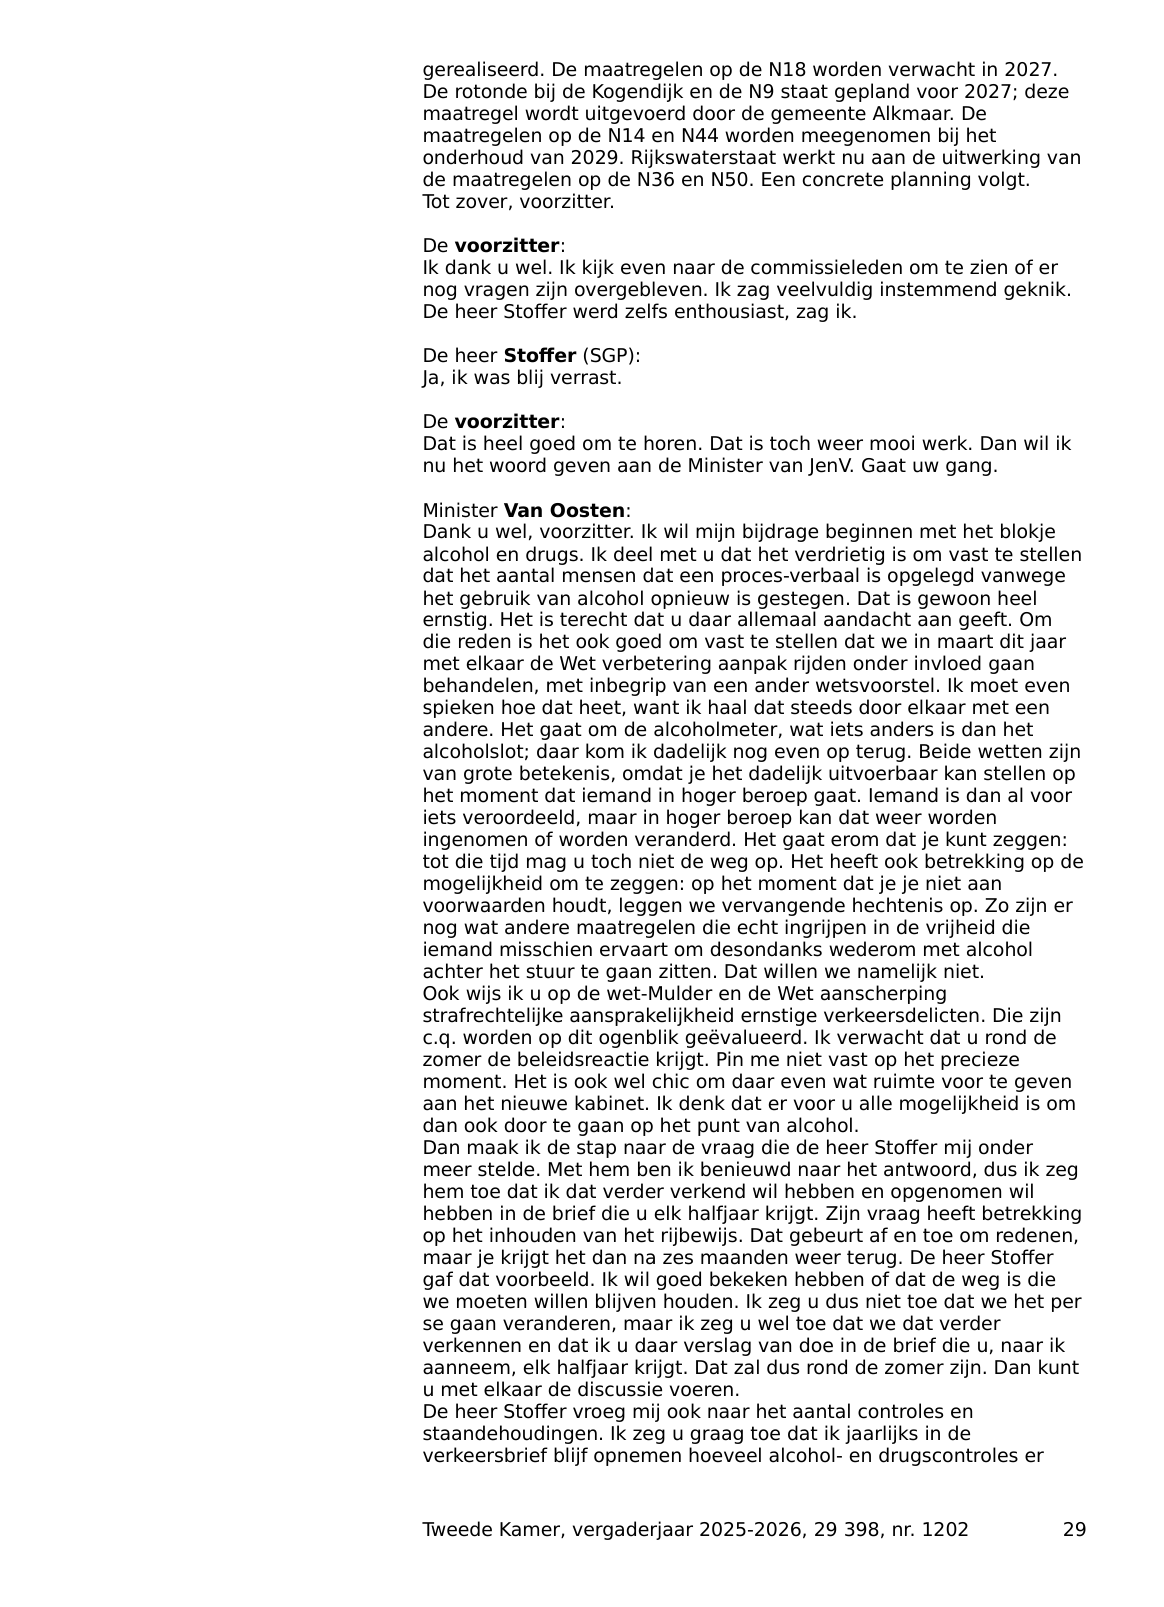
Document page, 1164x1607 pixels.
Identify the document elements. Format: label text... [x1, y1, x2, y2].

text De voorzitter: [422, 411, 1087, 433]
text Dan maak ik de stap naar de vraag die de heer Stoffer mij onder meer stelde. Met hem ben ik benieuwd naar het antwoord, dus ik zeg hem toe dat ik dat verder verkend wil hebben en opgenomen wil hebben in de brief die u elk halfjaar krijgt. Zijn vraag heeft betrekking op het inhouden van het rijbewijs. Dat gebeurt af en toe om redenen, maar je krijgt het dan na zes maanden weer terug. De heer Stoffer gaf dat voorbeeld. Ik wil goed bekeken hebben of dat de weg is die we moeten willen blijven houden. Ik zeg u dus niet toe dat we het per se gaan veranderen, maar ik zeg u wel toe dat we dat verder verkennen en dat ik u daar verslag van doe in de brief die u, naar ik aanneem, elk halfjaar krijgt. Dat zal dus rond de zomer zijn. Dan kunt u met elkaar de discussie voeren. [422, 1137, 1087, 1401]
text Ja, ik was blij verrast. [422, 367, 1087, 389]
text Ik dank u wel. Ik kijk even naar de commissieleden om te zien of er nog vragen zijn overgebleven. Ik zag veelvuldig instemmend geknik. De heer Stoffer werd zelfs enthousiast, zag ik. [422, 257, 1087, 323]
text Dank u wel, voorzitter. Ik wil mijn bijdrage beginnen met het blokje alcohol en drugs. Ik deel met u dat het verdrietig is om vast te stellen dat het aantal mensen dat een proces-verbaal is opgelegd vanwege het gebruik van alcohol opnieuw is gestegen. Dat is gewoon heel ernstig. Het is terecht dat u daar allemaal aandacht aan geeft. Om die reden is het ook goed om vast te stellen dat we in maart dit jaar met elkaar de Wet verbetering aanpak rijden onder invloed gaan behandelen, met inbegrip van een ander wetsvoorstel. Ik moet even spieken hoe dat heet, want ik haal dat steeds door elkaar met een andere. Het gaat om de alcoholmeter, wat iets anders is dan het alcoholslot; daar kom ik dadelijk nog even op terug. Beide wetten zijn van grote betekenis, omdat je het dadelijk uitvoerbaar kan stellen op het moment dat iemand in hoger beroep gaat. Iemand is dan al voor iets veroordeeld, maar in hoger beroep kan dat weer worden ingenomen of worden veranderd. Het gaat erom dat je kunt zeggen: tot die tijd mag u toch niet de weg op. Het heeft ook betrekking op de mogelijkheid om te zeggen: op het moment dat je je niet aan voorwaarden houdt, leggen we vervangende hechtenis op. Zo zijn er nog wat andere maatregelen die echt ingrijpen in de vrijheid die iemand misschien ervaart om desondanks wederom met alcohol achter het stuur te gaan zitten. Dat willen we namelijk niet. [422, 521, 1087, 983]
text De heer Stoffer vroeg mij ook naar het aantal controles en staandehoudingen. Ik zeg u graag toe dat ik jaarlijks in de verkeersbrief blijf opnemen hoeveel alcohol- en drugscontroles er [422, 1401, 1087, 1467]
text Dat is heel goed om te horen. Dat is toch weer mooi werk. Dan wil ik nu het woord geven aan de Minister van JenV. Gaat uw gang. [422, 433, 1087, 477]
text Ook wijs ik u op de wet-Mulder en de Wet aanscherping strafrechtelijke aansprakelijkheid ernstige verkeersdelicten. Die zijn c.q. worden op dit ogenblik geëvalueerd. Ik verwacht dat u rond de zomer de beleidsreactie krijgt. Pin me niet vast op het precieze moment. Het is ook wel chic om daar even wat ruimte voor te geven aan het nieuwe kabinet. Ik denk dat er voor u alle mogelijkheid is om dan ook door te gaan op het punt van alcohol. [422, 983, 1087, 1137]
text Minister Van Oosten: [422, 499, 1087, 521]
text gerealiseerd. De maatregelen op de N18 worden verwacht in 2027. De rotonde bij de Kogendijk en de N9 staat gepland voor 2027; deze maatregel wordt uitgevoerd door de gemeente Alkmaar. De maatregelen op de N14 en N44 worden meegenomen bij het onderhoud van 2029. Rijkswaterstaat werkt nu aan de uitwerking van de maatregelen op de N36 en N50. Een concrete planning volgt. [422, 59, 1087, 191]
text Tot zover, voorzitter. [422, 191, 1087, 213]
text De voorzitter: [422, 235, 1087, 257]
text De heer Stoffer (SGP): [422, 345, 1087, 367]
